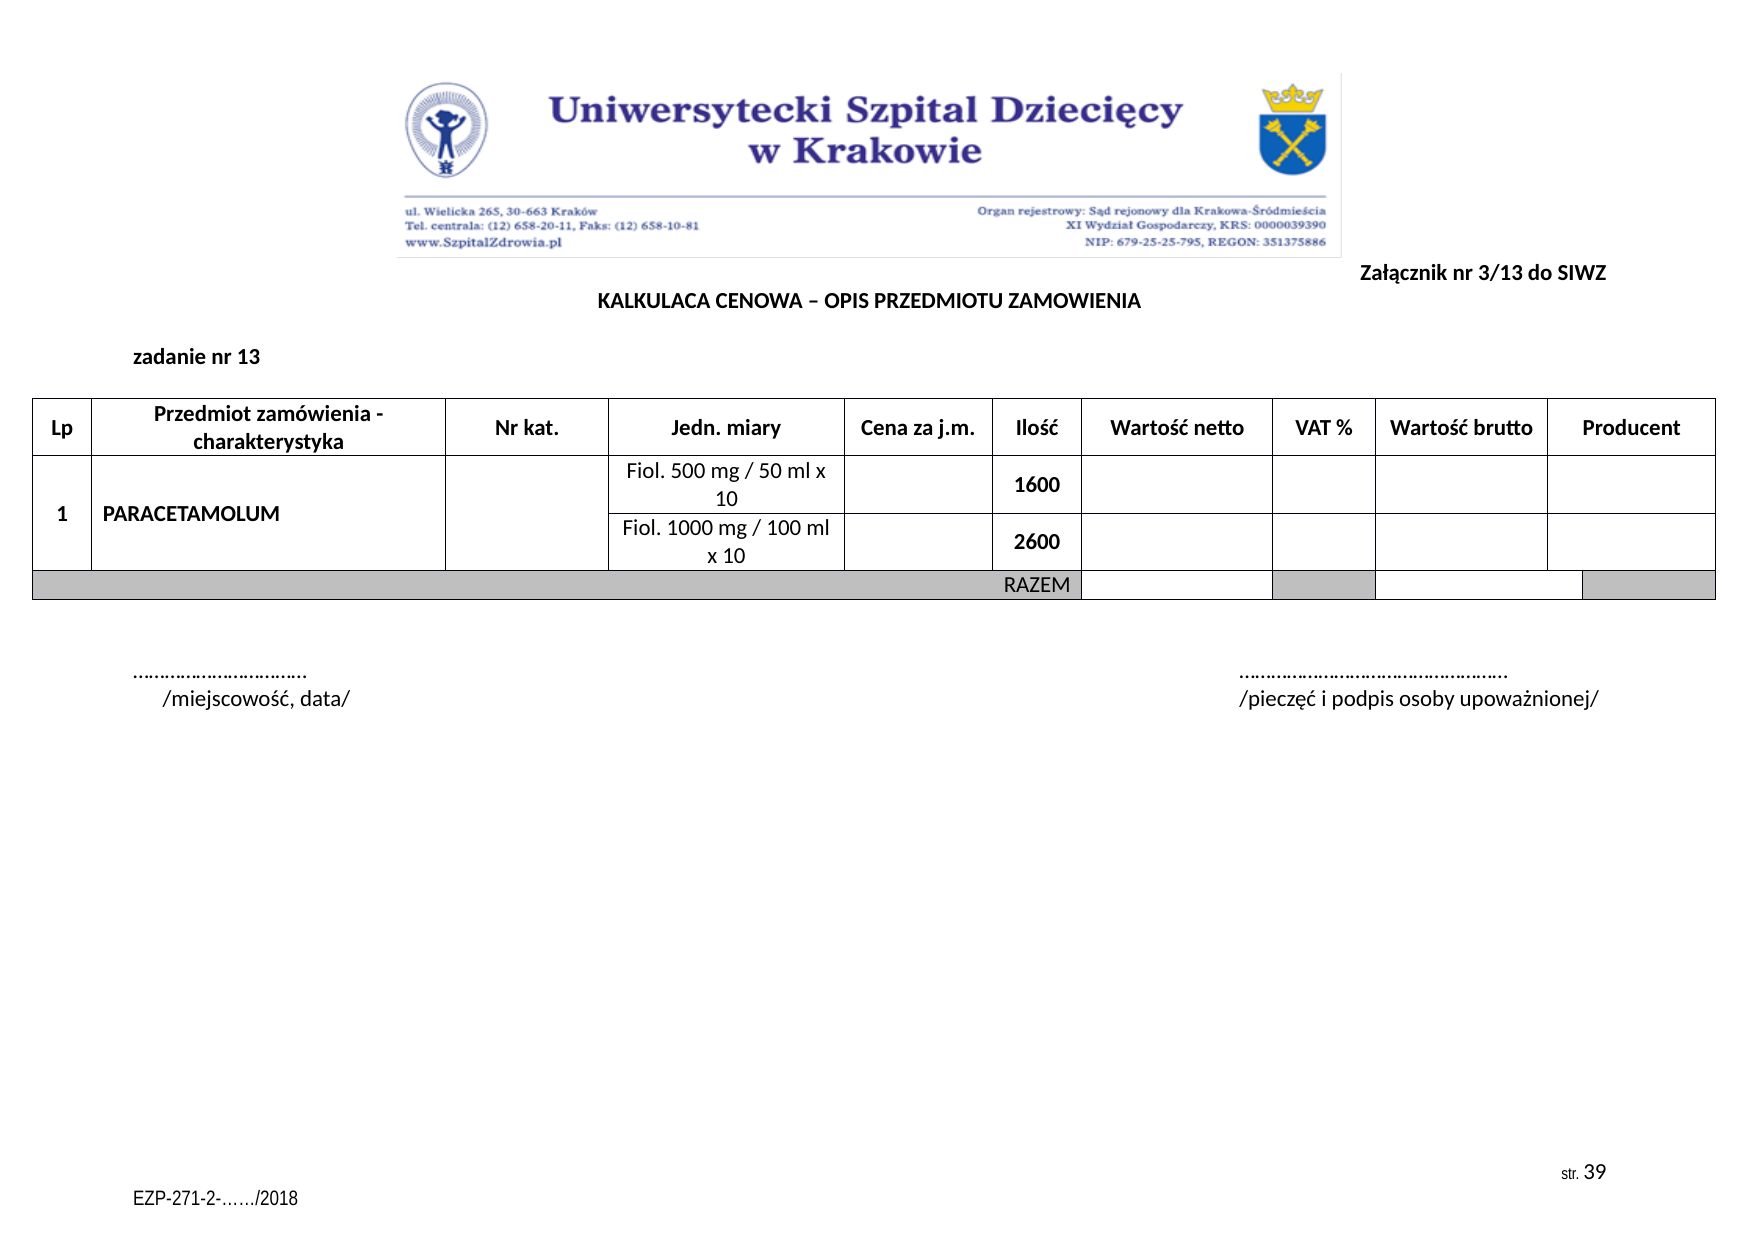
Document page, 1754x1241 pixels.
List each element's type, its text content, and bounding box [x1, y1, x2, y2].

table_cell 1600 [993, 456, 1081, 512]
table_cell RAZEM [33, 571, 1081, 599]
table_cell [1583, 571, 1715, 599]
table_cell [1273, 514, 1375, 569]
table_header Lp [33, 399, 91, 455]
text /miejscowość, data/ /pieczęć i podpis osoby upoważnionej/ [133, 684, 1606, 712]
table_cell Fiol. 1000 mg / 100 ml x 10 [609, 514, 844, 569]
table_cell [1548, 514, 1715, 569]
table_header Jedn. miary [609, 399, 844, 455]
table_cell [1548, 456, 1715, 512]
table_cell Fiol. 500 mg / 50 ml x 10 [609, 456, 844, 512]
table_cell [1082, 571, 1272, 599]
text KALKULACA CENOWA – OPIS PRZEDMIOTU ZAMOWIENIA [133, 286, 1606, 314]
table_header Wartość brutto [1376, 399, 1547, 455]
table_header Cena za j.m. [845, 399, 992, 455]
table_cell 1 [33, 456, 91, 569]
text Załącznik nr 3/13 do SIWZ [133, 258, 1606, 286]
table_cell [1082, 456, 1272, 512]
table_cell [1273, 456, 1375, 512]
text …………………………… …………………………………………… [133, 656, 1606, 684]
table_header Przedmiot zamówienia - charakterystyka [92, 399, 445, 455]
table_cell 2600 [993, 514, 1081, 569]
table_header Wartość netto [1082, 399, 1272, 455]
table_cell [1273, 571, 1375, 599]
list zadanie nr 13 [133, 342, 1606, 370]
table_cell [446, 456, 608, 569]
table_cell [845, 456, 992, 512]
table_cell [1082, 514, 1272, 569]
table_header Nr kat. [446, 399, 608, 455]
table_cell PARACETAMOLUM [92, 456, 445, 569]
table_header Ilość [993, 399, 1081, 455]
table_header VAT % [1273, 399, 1375, 455]
table_header Producent [1548, 399, 1715, 455]
table_cell [1376, 456, 1547, 512]
table_cell [1376, 571, 1582, 599]
table_cell [1376, 514, 1547, 569]
table_cell [845, 514, 992, 569]
